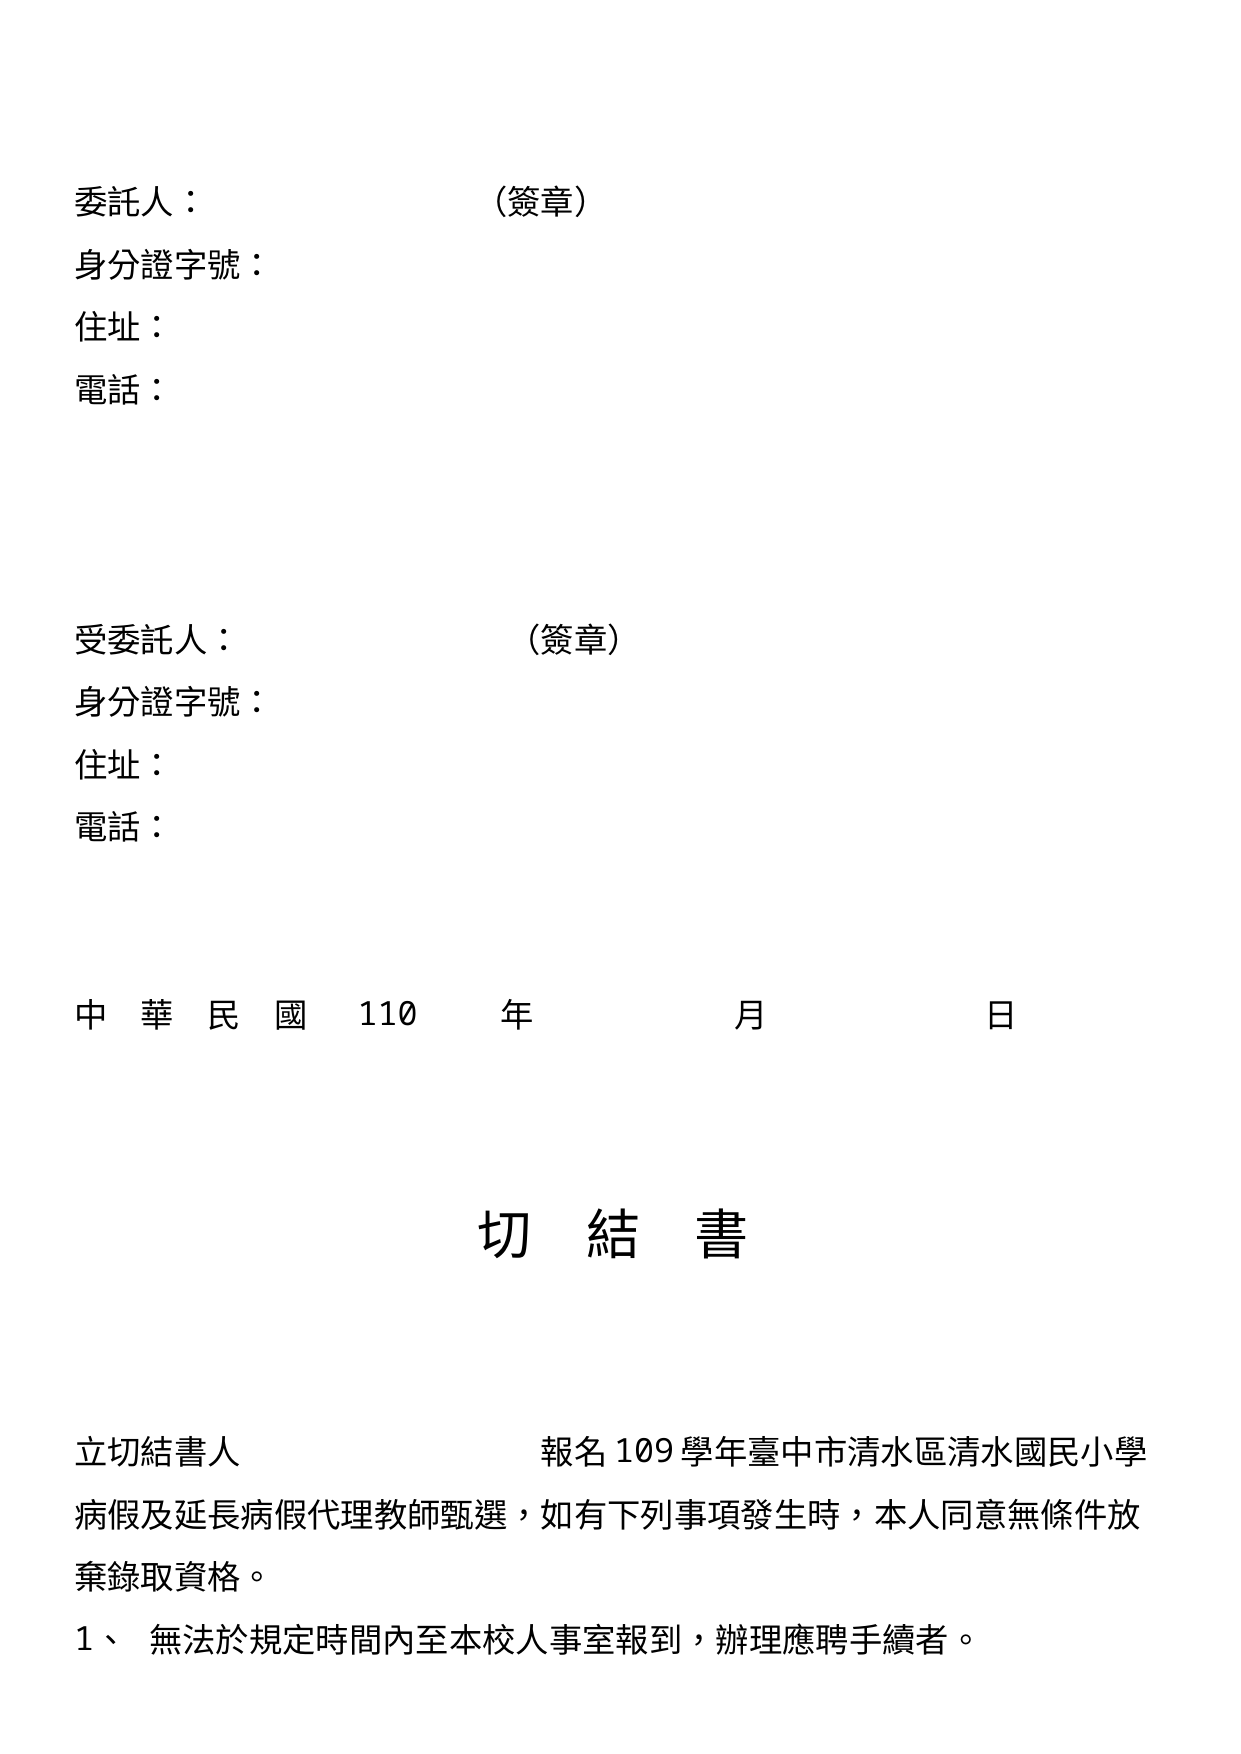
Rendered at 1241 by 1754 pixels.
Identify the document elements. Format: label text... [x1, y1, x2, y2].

text 身分證字號： [74, 658, 1152, 721]
text 委託人： （簽章） [74, 158, 1152, 221]
list 無法於規定時間內至本校人事室報到，辦理應聘手續者。 [74, 1596, 1152, 1658]
text 中 華 民 國 110 年 月 日 [74, 971, 1152, 1033]
text 電話： [74, 783, 1152, 846]
text 切 結 書 [74, 1158, 1152, 1283]
text 受委託人： （簽章） [74, 596, 1152, 658]
text 立切結書人 報名109學年臺中市清水區清水國民小學病假及延長病假代理教師甄選，如有下列事項發生時，本人同意無條件放棄錄取資格。 [74, 1408, 1152, 1596]
text 身分證字號： [74, 221, 1152, 283]
text 電話： [74, 346, 1152, 408]
text 住址： [74, 283, 1152, 346]
text 住址： [74, 721, 1152, 783]
